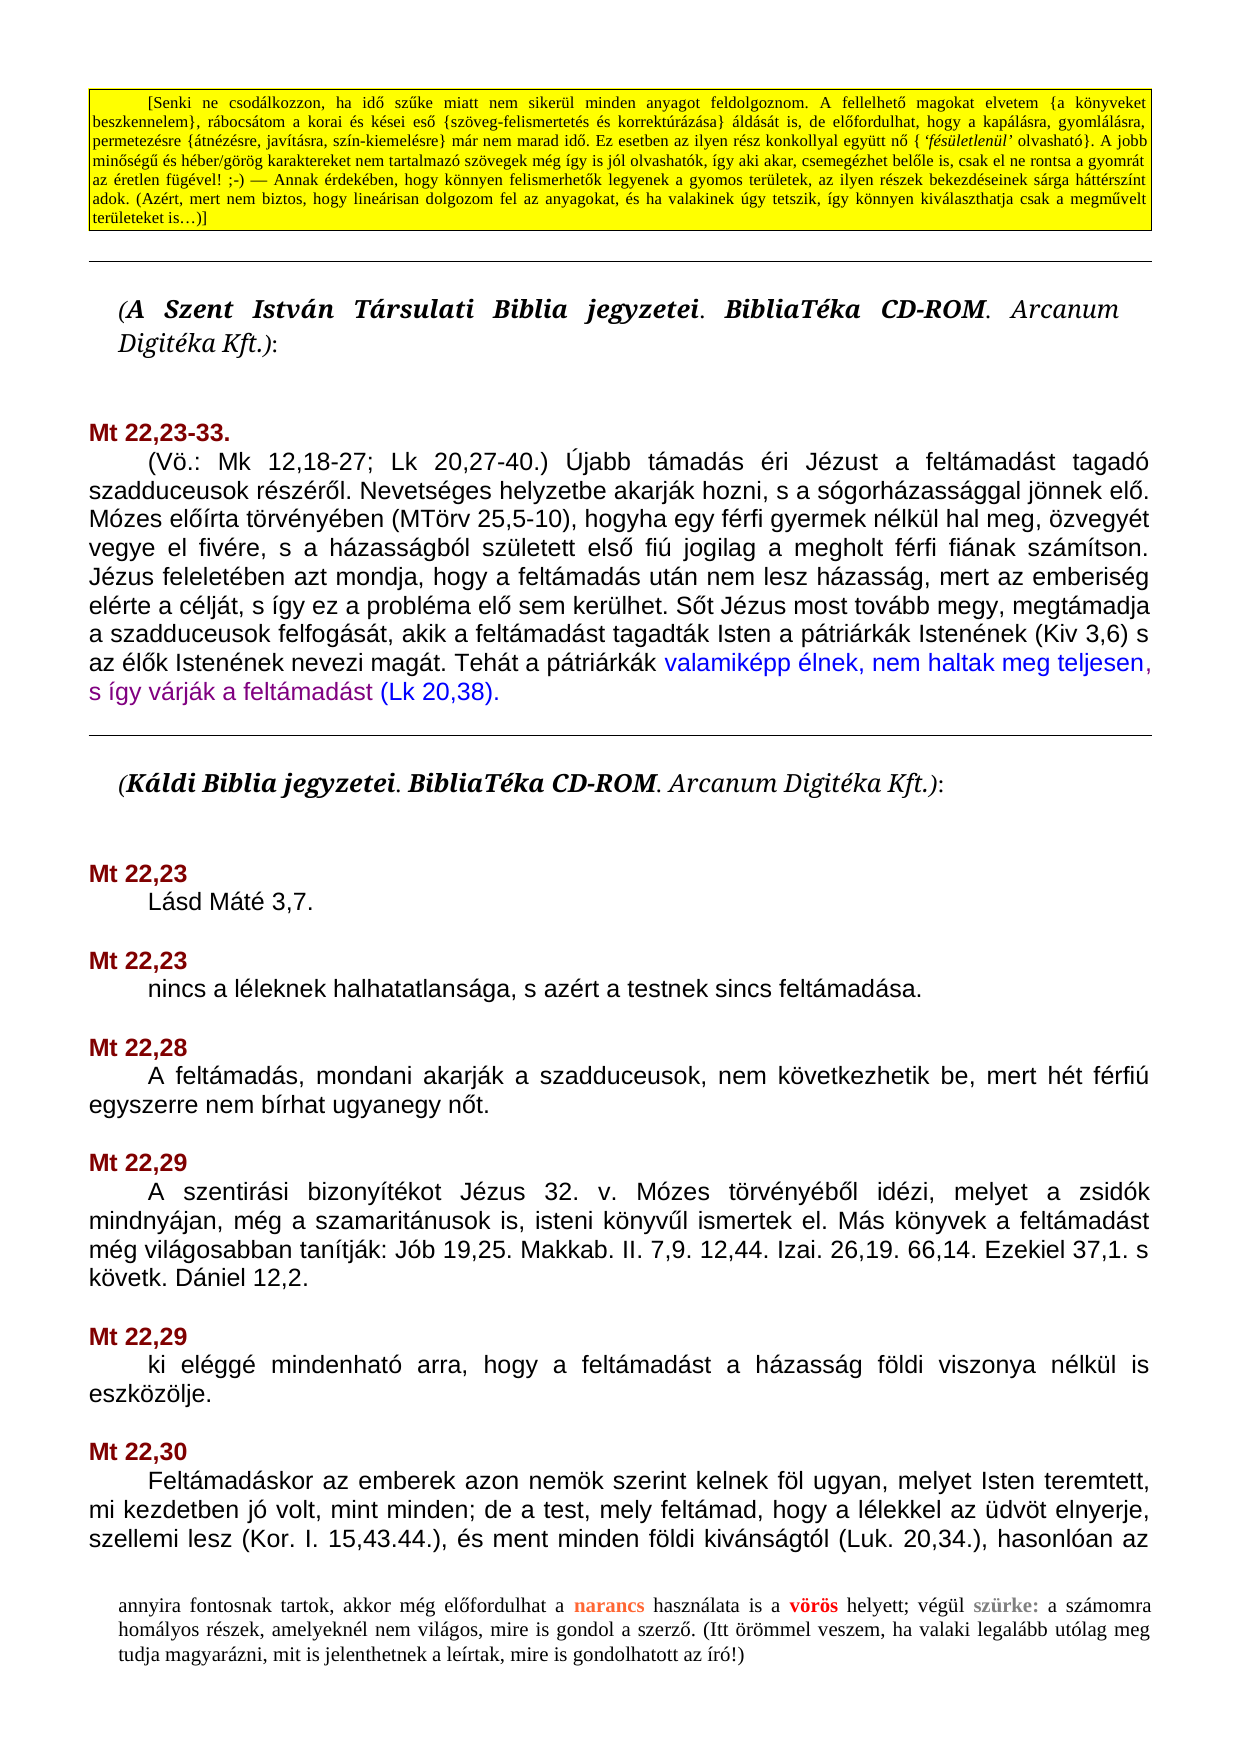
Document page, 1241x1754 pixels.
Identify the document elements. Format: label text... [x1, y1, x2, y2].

text Mt 22,29 [88, 1322, 1152, 1350]
text Mt 22,28 [88, 1033, 1152, 1061]
text (A Szent István Társulati Biblia jegyzetei. BibliaTéka CD-ROM. Arcanum Digitéka Kft.): [88, 262, 1152, 389]
text annyira fontosnak tartok, akkor még előfordulhat a narancs használata is a vörös helyett; végül szürke: a számomra homályos részek, amelyeknél nem világos, mire is gondol a szerző. (Itt örömmel veszem, ha valaki legalább utólag meg tudja magyarázni, mit is jelenthetnek a leírtak, mire is gondolhatott az író!) [88, 1593, 1152, 1665]
text Mt 22,23 [88, 859, 1152, 887]
text Lásd Máté 3,7. [88, 887, 1152, 916]
text ki eléggé mindenható arra, hogy a feltámadást a házasság földi viszonya nélkül is eszközölje. [88, 1350, 1152, 1408]
text Mt 22,23-33. [88, 418, 1152, 447]
text Feltámadáskor az emberek azon nemök szerint kelnek föl ugyan, melyet Isten teremtett, mi kezdetben jó volt, mint minden; de a test, mely feltámad, hogy a lélekkel az üdvöt elnyerje, szellemi lesz (Kor. I. 15,43.44.), és ment minden földi kivánságtól (Luk. 20,34.), hasonlóan az [88, 1466, 1152, 1552]
text Mt 22,30 [88, 1437, 1152, 1466]
text (Vö.: Mk 12,18-27; Lk 20,27-40.) Újabb támadás éri Jézust a feltámadást tagadó szadduceusok részéről. Nevetséges helyzetbe akarják hozni, s a sógorházassággal jönnek elő. Mózes előírta törvényében (MTörv 25,5-10), hogyha egy férfi gyermek nélkül hal meg, özvegyét vegye el fivére, s a házasságból született első fiú jogilag a megholt férfi fiának számítson. Jézus feleletében azt mondja, hogy a feltámadás után nem lesz házasság, mert az emberiség elérte a célját, s így ez a probléma elő sem kerülhet. Sőt Jézus most tovább megy, megtámadja a szadduceusok felfogását, akik a feltámadást tagadták Isten a pátriárkák Istenének (Kiv 3,6) s az élők Istenének nevezi magát. Tehát a pátriárkák valamiképp élnek, nem haltak meg teljesen, s így várják a feltámadást (Lk 20,38). [88, 447, 1152, 706]
text Mt 22,29 [88, 1148, 1152, 1177]
text Mt 22,23 [88, 946, 1152, 974]
text A feltámadás, mondani akarják a szadduceusok, nem következhetik be, mert hét férfiú egyszerre nem bírhat ugyanegy nőt. [88, 1061, 1152, 1119]
text (Káldi Biblia jegyzetei. BibliaTéka CD-ROM. Arcanum Digitéka Kft.): [88, 736, 1152, 829]
text A szentirási bizonyítékot Jézus 32. v. Mózes törvényéből idézi, melyet a zsidók mindnyájan, még a szamaritánusok is, isteni könyvűl ismertek el. Más könyvek a feltámadást még világosabban tanítják: Jób 19,25. Makkab. II. 7,9. 12,44. Izai. 26,19. 66,14. Ezekiel 37,1. s követk. Dániel 12,2. [88, 1177, 1152, 1292]
text nincs a léleknek halhatatlansága, s azért a testnek sincs feltámadása. [88, 974, 1152, 1003]
text [Senki ne csodálkozzon, ha idő szűke miatt nem sikerül minden anyagot feldolgoznom. A fellelhető magokat elvetem {a könyveket beszkennelem}, rábocsátom a korai és kései eső {szöveg-felismertetés és korrektúrázása} áldását is, de előfordulhat, hogy a kapálásra, gyomlálásra, permetezésre {átnézésre, javításra, szín-kiemelésre} már nem marad idő. Ez esetben az ilyen rész konkollyal együtt nő {‘fésületlenül’ olvasható}. A jobb minőségű és héber/görög karaktereket nem tartalmazó szövegek még így is jól olvashatók, így aki akar, csemegézhet belőle is, csak el ne rontsa a gyomrát az éretlen fügével! ;‑) ― Annak érdekében, hogy könnyen felismerhetők legyenek a gyomos területek, az ilyen részek bekezdéseinek sárga háttérszínt adok. (Azért, mert nem biztos, hogy lineárisan dolgozom fel az anyagokat, és ha valakinek úgy tetszik, így könnyen kiválaszthatja csak a megművelt területeket is…)] [90, 90, 1151, 230]
